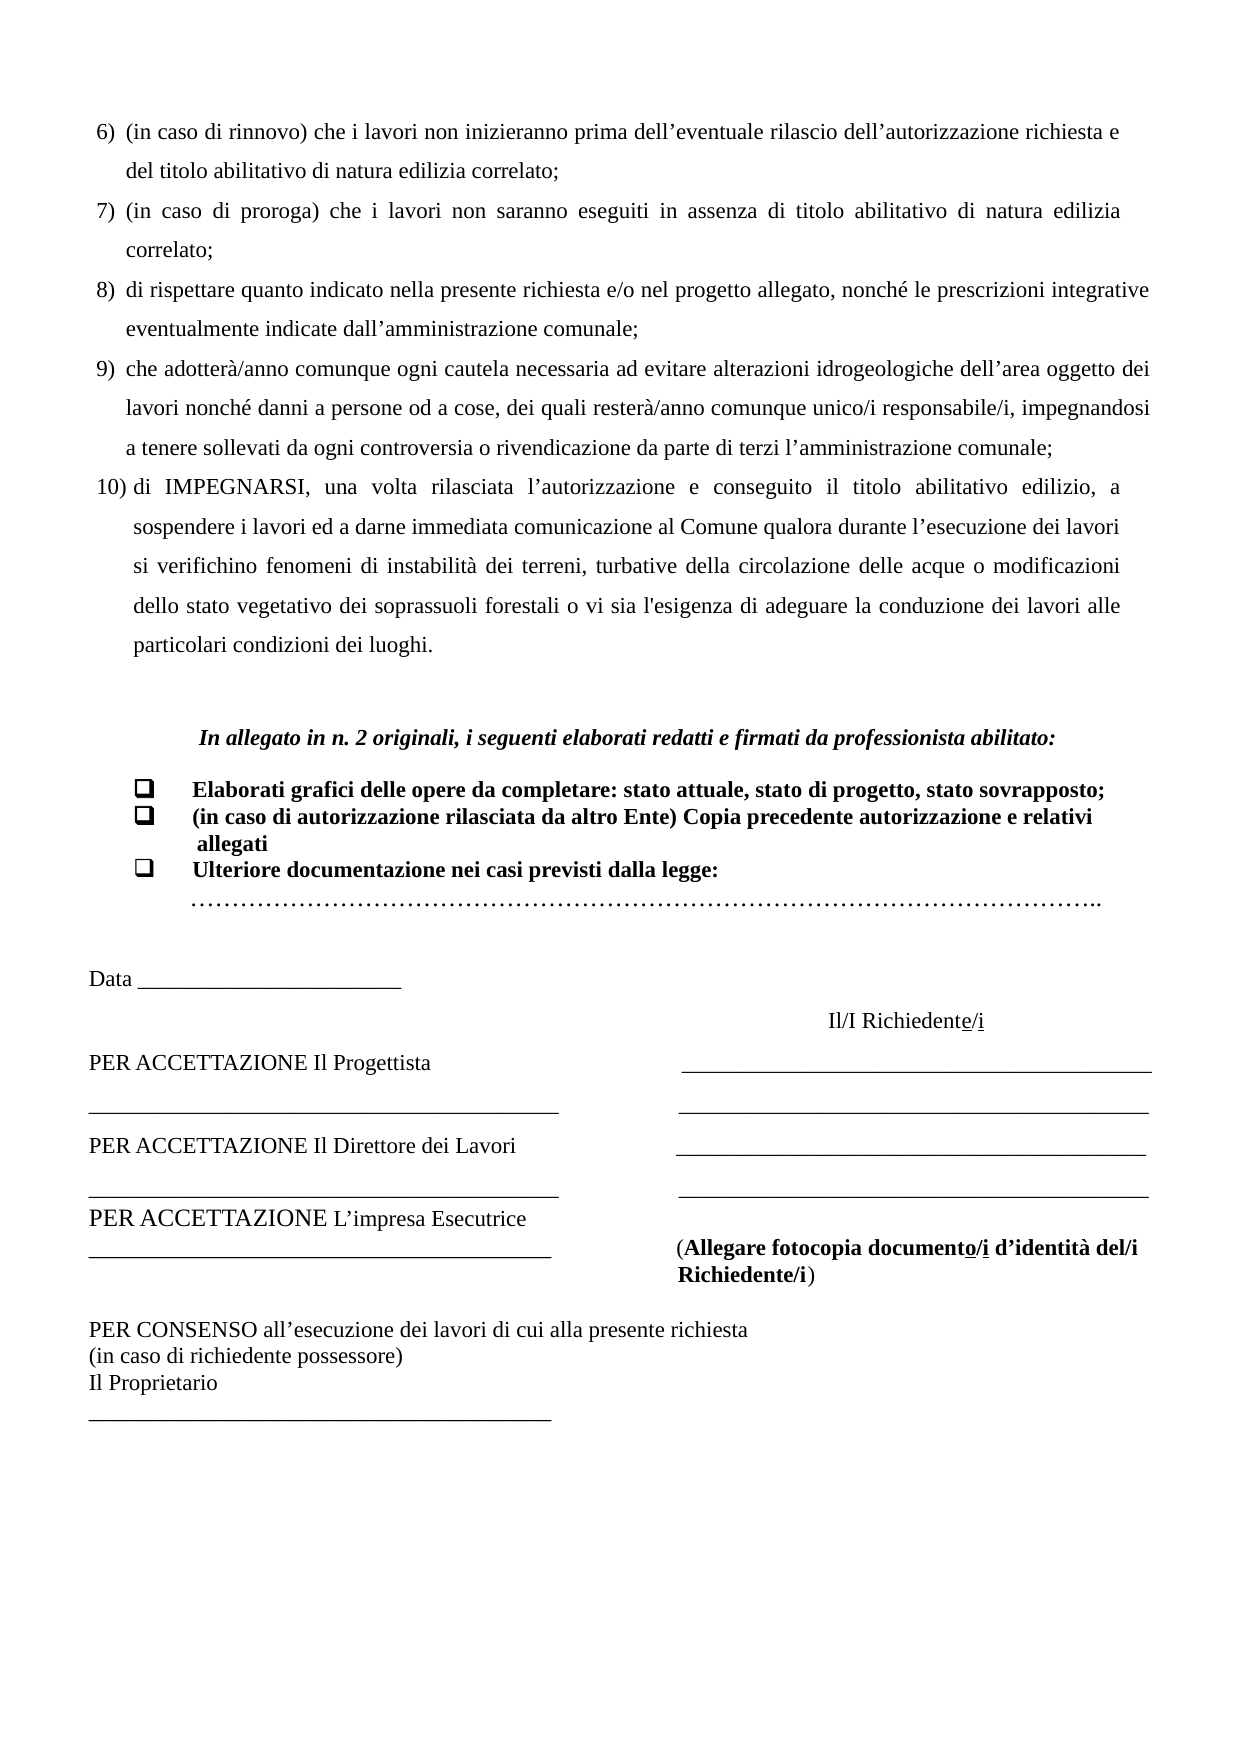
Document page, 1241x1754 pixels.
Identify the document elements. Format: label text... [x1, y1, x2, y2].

list (in caso di autorizzazione rilasciata da altro Ente) Copia precedente autorizzazione e relativi allegati [133, 803, 1152, 856]
subtitle di IMPEGNARSI, una volta rilasciata l’autorizzazione e conseguito il titolo abilitativo edilizio, a sospendere i lavori ed a darne immediata comunicazione al Comune qualora durante l’esecuzione dei lavori si verifichino fenomeni di instabilità dei terreni, turbative della circolazione delle acque o modificazioni dello stato vegetativo dei soprassuoli forestali o vi sia l'esigenza di adeguare la conduzione dei lavori alle particolari condizioni dei luoghi. [96, 473, 1122, 658]
subtitle (in caso di rinnovo) che i lavori non inizieranno prima dell’eventuale rilascio dell’autorizzazione richiesta e del titolo abilitativo di natura edilizia correlato; [96, 118, 1122, 184]
text Richiedente/i) [89, 1261, 1152, 1287]
list di rispettare quanto indicato nella presente richiesta e/o nel progetto allegato, nonché le prescrizioni integrative eventualmente indicate dall’amministrazione comunale; [96, 276, 1152, 342]
text PER CONSENSO all’esecuzione dei lavori di cui alla presente richiesta [89, 1316, 1152, 1342]
text _____________________________________ (Allegare fotocopia documento/i d’identità del/i [89, 1232, 1152, 1261]
list che adotterà/anno comunque ogni cautela necessaria ad evitare alterazioni idrogeologiche dell’area oggetto dei lavori nonché danni a persone od a cose, dei quali resterà/anno comunque unico/i responsabile/i, impegnandosi a tenere sollevati da ogni controversia o rivendicazione da parte di terzi l’amministrazione comunale; [96, 355, 1152, 460]
list Ulteriore documentazione nei casi previsti dalla legge: [133, 856, 1122, 883]
text ……………………………………………………………………………………………….. [133, 883, 1122, 912]
text Il/I Richiedente/i [89, 995, 1152, 1037]
text Il Proprietario [89, 1369, 1152, 1395]
subtitle In allegato in n. 2 originali, i seguenti elaborati redatti e firmati da professionista abilitato: [133, 723, 1122, 750]
subtitle (in caso di proroga) che i lavori non saranno eseguiti in assenza di titolo abilitativo di natura edilizia correlato; [96, 197, 1122, 263]
text PER ACCETTAZIONE L’impresa Esecutrice [89, 1203, 738, 1232]
text PER ACCETTAZIONE Il Progettista _________________________________________ _________________________________________ _________________________________________ [89, 1037, 1152, 1120]
text (in caso di richiedente possessore) [89, 1342, 1152, 1369]
text PER ACCETTAZIONE Il Direttore dei Lavori _________________________________________ _________________________________________ _________________________________________ [89, 1120, 1152, 1203]
list Elaborati grafici delle opere da completare: stato attuale, stato di progetto, stato sovrapposto; [133, 776, 1152, 803]
text Data _______________________ [89, 953, 1152, 995]
text _____________________________________ [89, 1395, 1152, 1424]
